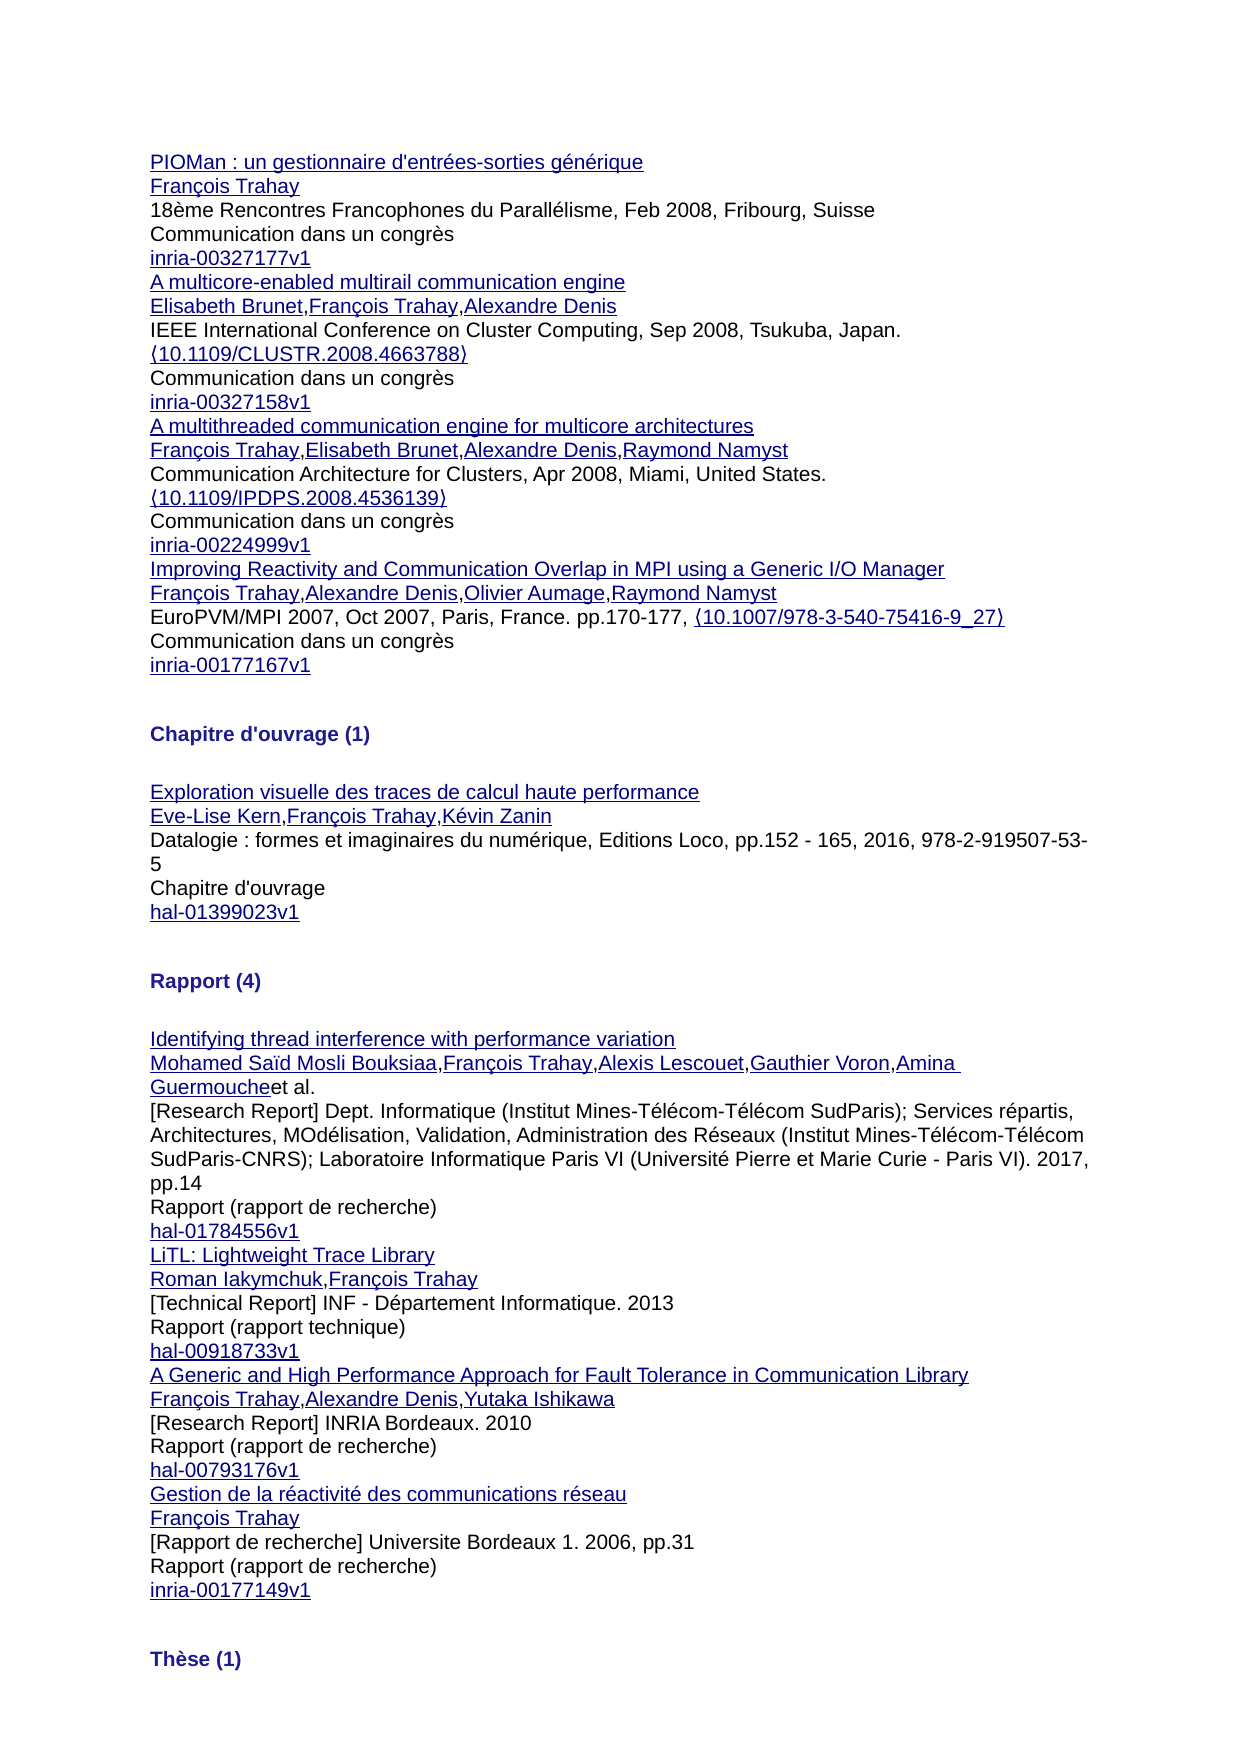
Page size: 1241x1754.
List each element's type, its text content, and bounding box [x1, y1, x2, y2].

subtitle Chapitre d'ouvrage (1) [150, 722, 1090, 746]
table_cell Improving Reactivity and Communication Overlap in MPI using a Generic I/O Manager François Trahay,Alexandre Denis,Olivier Aumage,Raymond Namyst EuroPVM/MPI 2007, Oct 2007, Paris, France. pp.170-177, ⟨10.1007/978-3-540-75416-9_27⟩ Communication dans un congrès inria-00177167v1 [150, 557, 1090, 677]
subtitle Rapport (4) [150, 969, 1090, 993]
table_header Identifying thread interference with performance variation Mohamed Saïd Mosli Bouksiaa,François Trahay,Alexis Lescouet,Gauthier Voron,Amina Guermoucheet al. [Research Report] Dept. Informatique (Institut Mines-Télécom-Télécom SudParis); Services répartis, Architectures, MOdélisation, Validation, Administration des Réseaux (Institut Mines-Télécom-Télécom SudParis-CNRS); Laboratoire Informatique Paris VI (Université Pierre et Marie Curie - Paris VI). 2017, pp.14 Rapport (rapport de recherche) hal-01784556v1 [150, 1027, 1090, 1243]
table_cell Gestion de la réactivité des communications réseau François Trahay [Rapport de recherche] Universite Bordeaux 1. 2006, pp.31 Rapport (rapport de recherche) inria-00177149v1 [150, 1482, 1090, 1602]
table_cell A Generic and High Performance Approach for Fault Tolerance in Communication Library François Trahay,Alexandre Denis,Yutaka Ishikawa [Research Report] INRIA Bordeaux. 2010 Rapport (rapport de recherche) hal-00793176v1 [150, 1363, 1090, 1482]
table_header Exploration visuelle des traces de calcul haute performance Eve-Lise Kern,François Trahay,Kévin Zanin Datalogie : formes et imaginaires du numérique, Editions Loco, pp.152 - 165, 2016, 978-2-919507-53-5 Chapitre d'ouvrage hal-01399023v1 [150, 780, 1090, 924]
table_cell A multithreaded communication engine for multicore architectures François Trahay,Elisabeth Brunet,Alexandre Denis,Raymond Namyst Communication Architecture for Clusters, Apr 2008, Miami, United States. ⟨10.1109/IPDPS.2008.4536139⟩ Communication dans un congrès inria-00224999v1 [150, 414, 1090, 557]
table_cell PIOMan : un gestionnaire d'entrées-sorties générique François Trahay 18ème Rencontres Francophones du Parallélisme, Feb 2008, Fribourg, Suisse Communication dans un congrès inria-00327177v1 [150, 150, 1090, 270]
table_cell LiTL: Lightweight Trace Library Roman Iakymchuk,François Trahay [Technical Report] INF - Département Informatique. 2013 Rapport (rapport technique) hal-00918733v1 [150, 1243, 1090, 1362]
subtitle Thèse (1) [150, 1647, 1090, 1671]
table_cell A multicore-enabled multirail communication engine Elisabeth Brunet,François Trahay,Alexandre Denis IEEE International Conference on Cluster Computing, Sep 2008, Tsukuba, Japan. ⟨10.1109/CLUSTR.2008.4663788⟩ Communication dans un congrès inria-00327158v1 [150, 270, 1090, 413]
